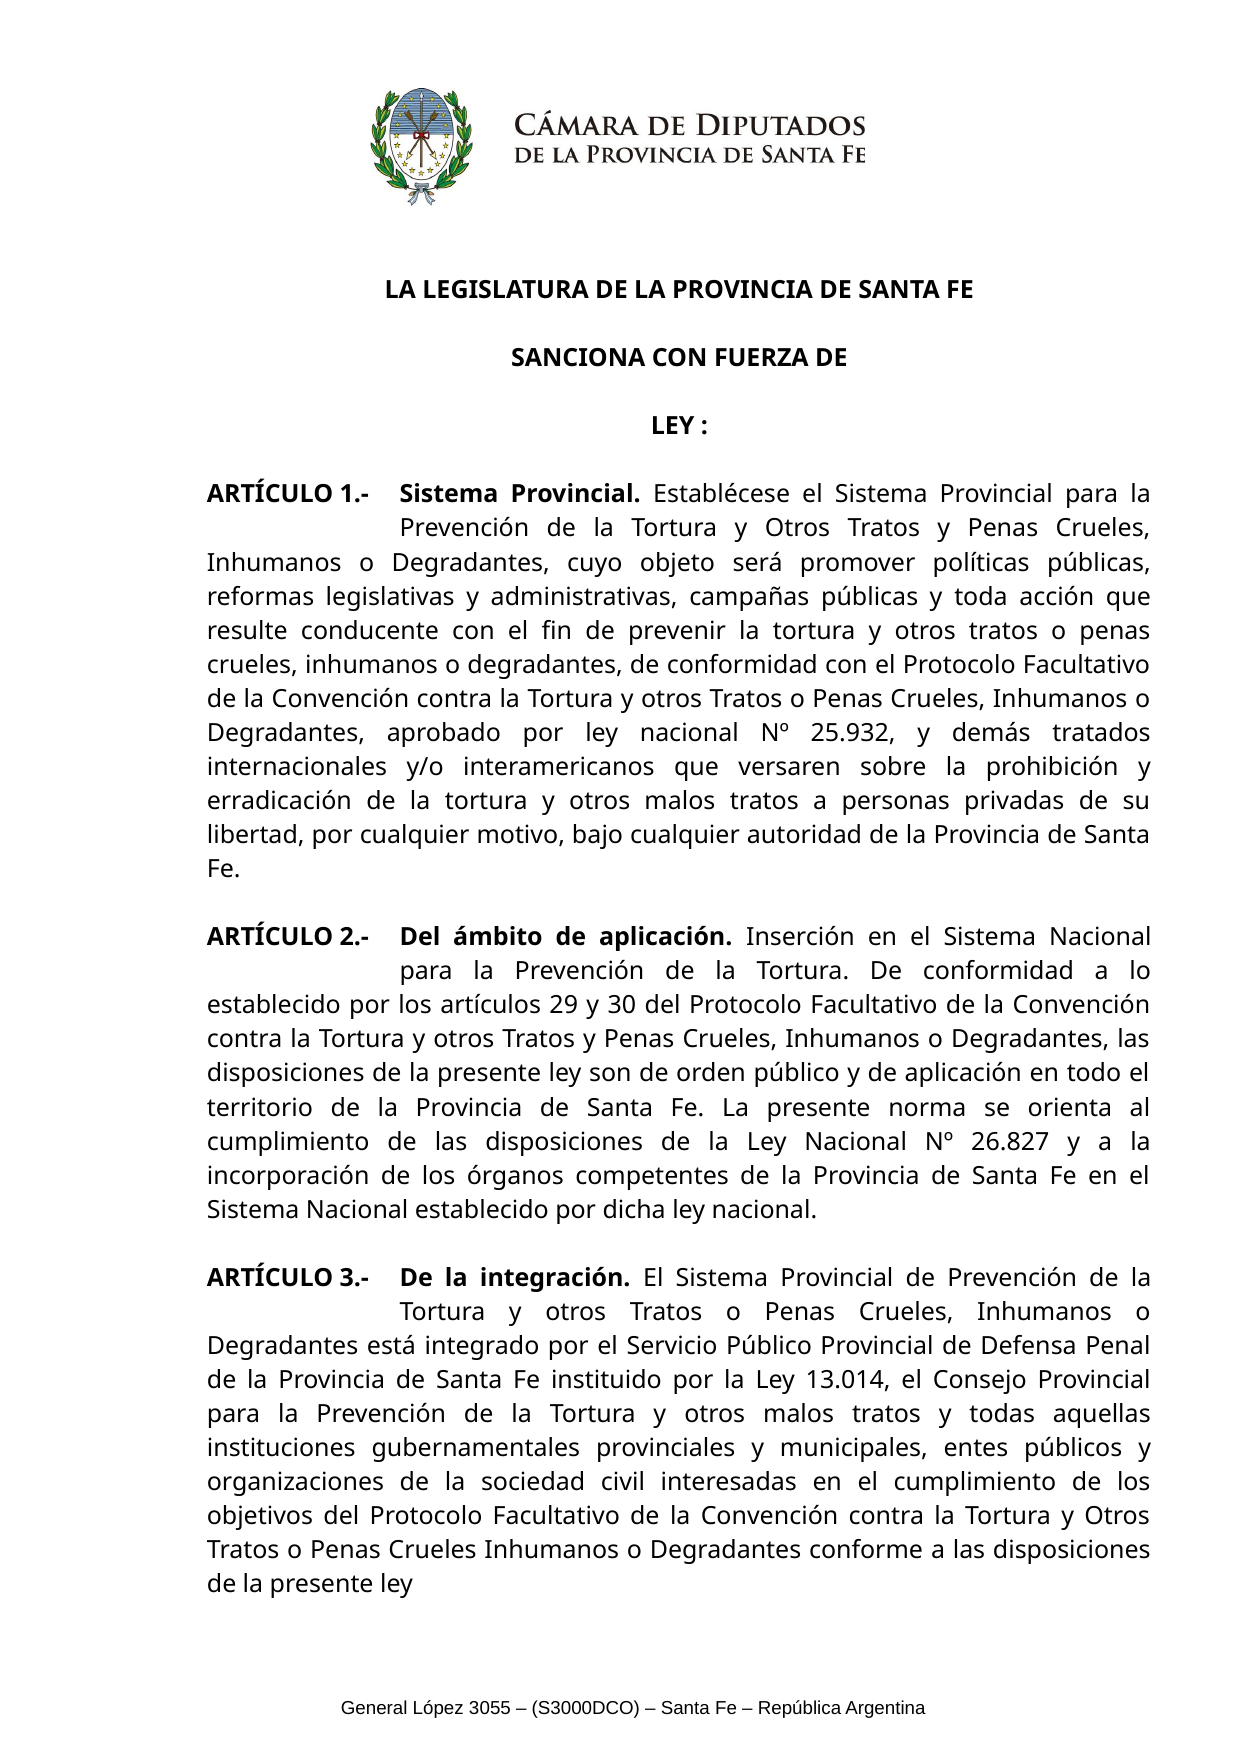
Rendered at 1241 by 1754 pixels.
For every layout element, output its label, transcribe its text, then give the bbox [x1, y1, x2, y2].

text LA LEGISLATURA DE LA PROVINCIA DE SANTA FE [207, 272, 1152, 306]
table_header ARTÍCULO 3.- [207, 1260, 399, 1310]
text LEY : [207, 408, 1152, 442]
text Del ámbito de aplicación. Inserción en el Sistema Nacional para la Prevención de la Tortura. De conformidad a lo establecido por los artículos 29 y 30 del Protocolo Facultativo de la Convención contra la Tortura y otros Tratos y Penas Crueles, Inhumanos o Degradantes, las disposiciones de la presente ley son de orden público y de aplicación en todo el territorio de la Provincia de Santa Fe. La presente norma se orienta al cumplimiento de las disposiciones de la Ley Nacional Nº 26.827 y a la incorporación de los órganos competentes de la Provincia de Santa Fe en el Sistema Nacional establecido por dicha ley nacional. [207, 919, 1152, 1225]
text De la integración. El Sistema Provincial de Prevención de la Tortura y otros Tratos o Penas Crueles, Inhumanos o Degradantes está integrado por el Servicio Público Provincial de Defensa Penal de la Provincia de Santa Fe instituido por la Ley 13.014, el Consejo Provincial para la Prevención de la Tortura y otros malos tratos y todas aquellas instituciones gubernamentales provinciales y municipales, entes públicos y organizaciones de la sociedad civil interesadas en el cumplimiento de los objetivos del Protocolo Facultativo de la Convención contra la Tortura y Otros Tratos o Penas Crueles Inhumanos o Degradantes conforme a las disposiciones de la presente ley [207, 1259, 1152, 1600]
text Sistema Provincial. Establécese el Sistema Provincial para la Prevención de la Tortura y Otros Tratos y Penas Crueles, Inhumanos o Degradantes, cuyo objeto será promover políticas públicas, reformas legislativas y administrativas, campañas públicas y toda acción que resulte conducente con el fin de prevenir la tortura y otros tratos o penas crueles, inhumanos o degradantes, de conformidad con el Protocolo Facultativo de la Convención contra la Tortura y otros Tratos o Penas Crueles, Inhumanos o Degradantes, aprobado por ley nacional Nº 25.932, y demás tratados internacionales y/o interamericanos que versaren sobre la prohibición y erradicación de la tortura y otros malos tratos a personas privadas de su libertad, por cualquier motivo, bajo cualquier autoridad de la Provincia de Santa Fe. [207, 476, 1152, 885]
table_header ARTÍCULO 1.- [207, 476, 399, 526]
picture [370, 88, 866, 210]
table_header ARTÍCULO 2.- [207, 919, 399, 969]
text SANCIONA CON FUERZA DE [207, 340, 1152, 374]
